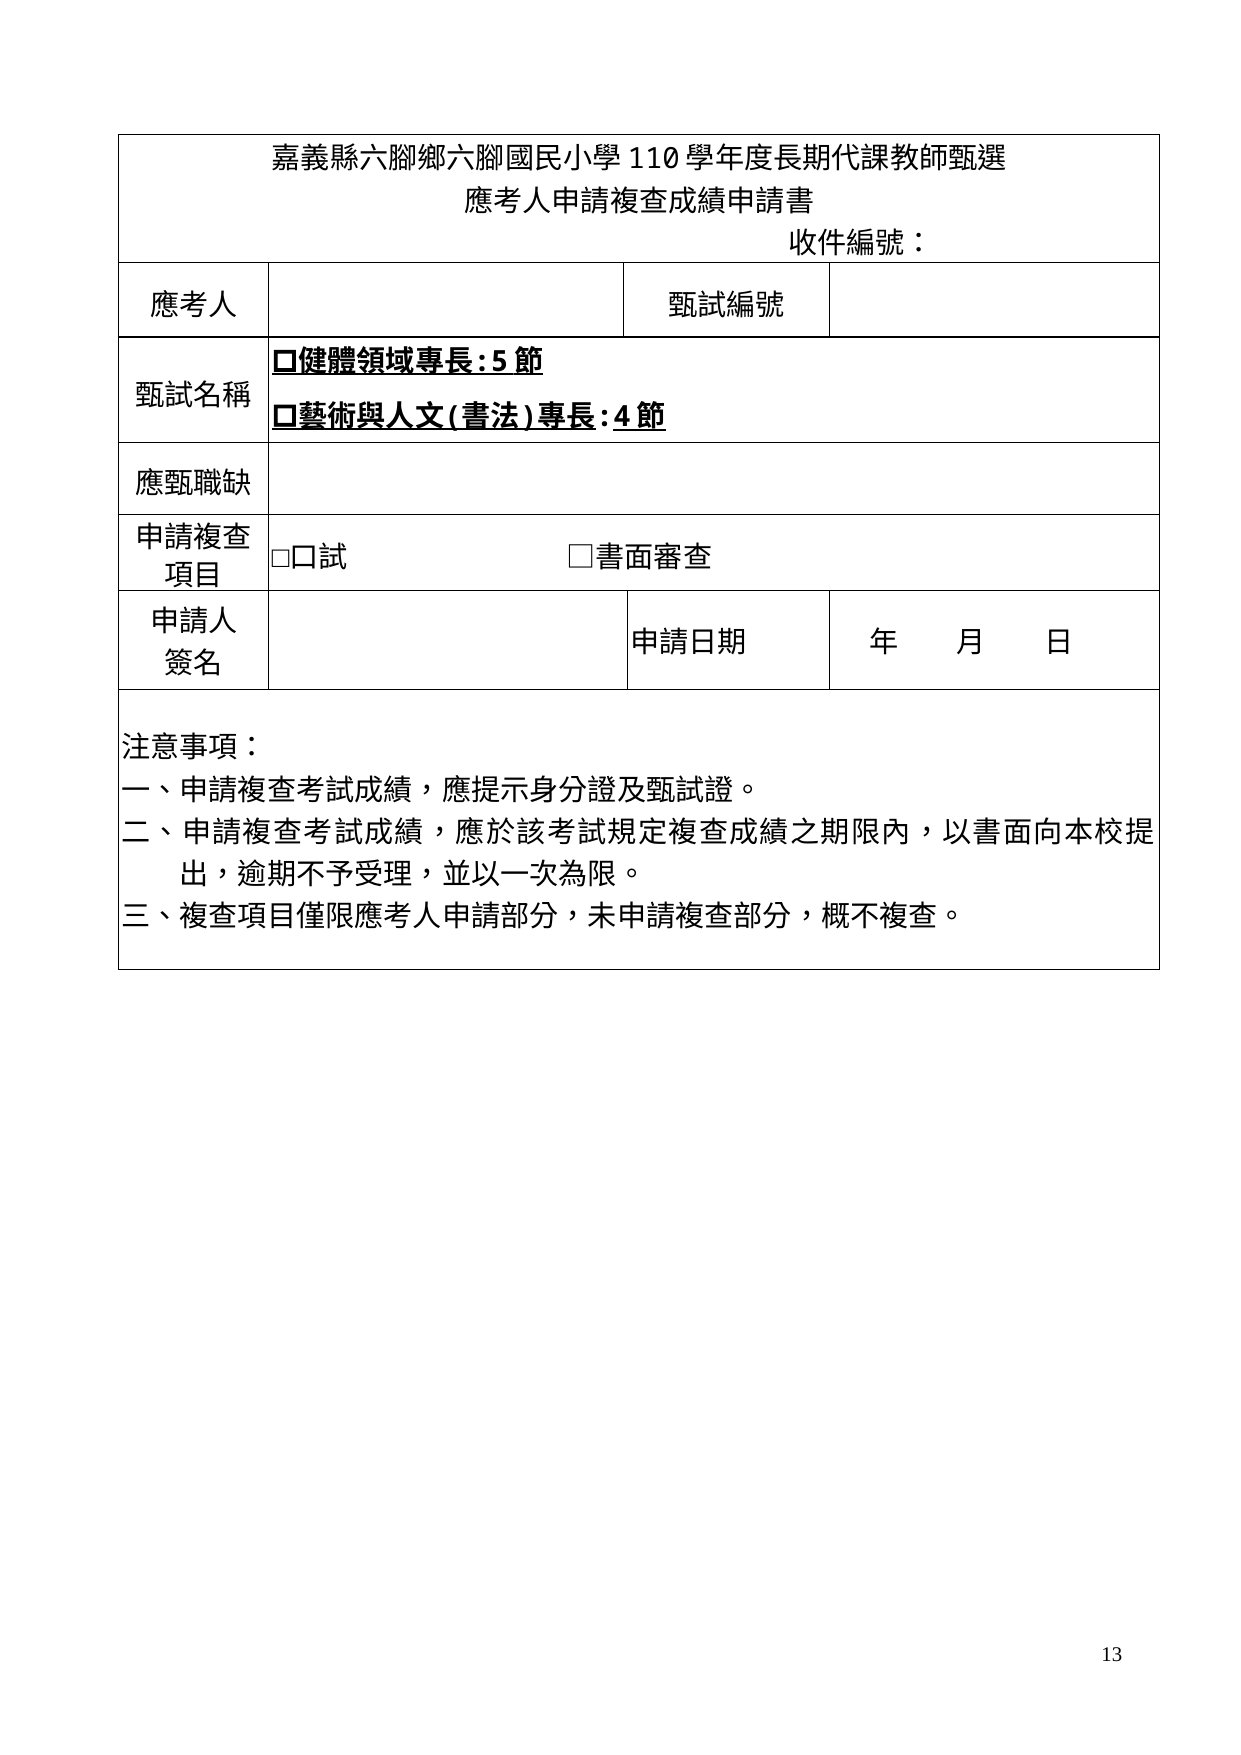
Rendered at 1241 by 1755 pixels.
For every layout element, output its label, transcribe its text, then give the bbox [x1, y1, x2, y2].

table_cell [830, 263, 1159, 336]
table_cell 應甄職缺 [119, 443, 268, 514]
table_cell 甄試名稱 [119, 338, 268, 442]
table_cell [269, 263, 623, 336]
table_cell 健體領域專長:5節 藝術與人文(書法)專長:4節 [269, 338, 1159, 442]
table_cell 申請日期 [628, 591, 829, 689]
table_cell 注意事項： 一、申請複查考試成績，應提示身分證及甄試證。 二、申請複查考試成績，應於該考試規定複查成績之期限內，以書面向本校提出，逾期不予受理，並以一次為限。 三、複查項目僅限應考人申請部分，未申請複查部分，概不複查。 [119, 690, 1159, 969]
table_cell 應考人 [119, 263, 268, 336]
table_cell 甄試編號 [624, 263, 829, 336]
table_cell [269, 591, 627, 689]
table_cell [269, 443, 1159, 514]
table_cell 申請複查 項目 [119, 515, 268, 590]
table_header 嘉義縣六腳鄉六腳國民小學110學年度長期代課教師甄選 應考人申請複查成績申請書 收件編號： [119, 135, 1159, 262]
table_cell 申請人 簽名 [119, 591, 268, 689]
table_cell □口試 □書面審查 [269, 515, 1159, 590]
table_cell 年 月 日 [830, 591, 1159, 689]
